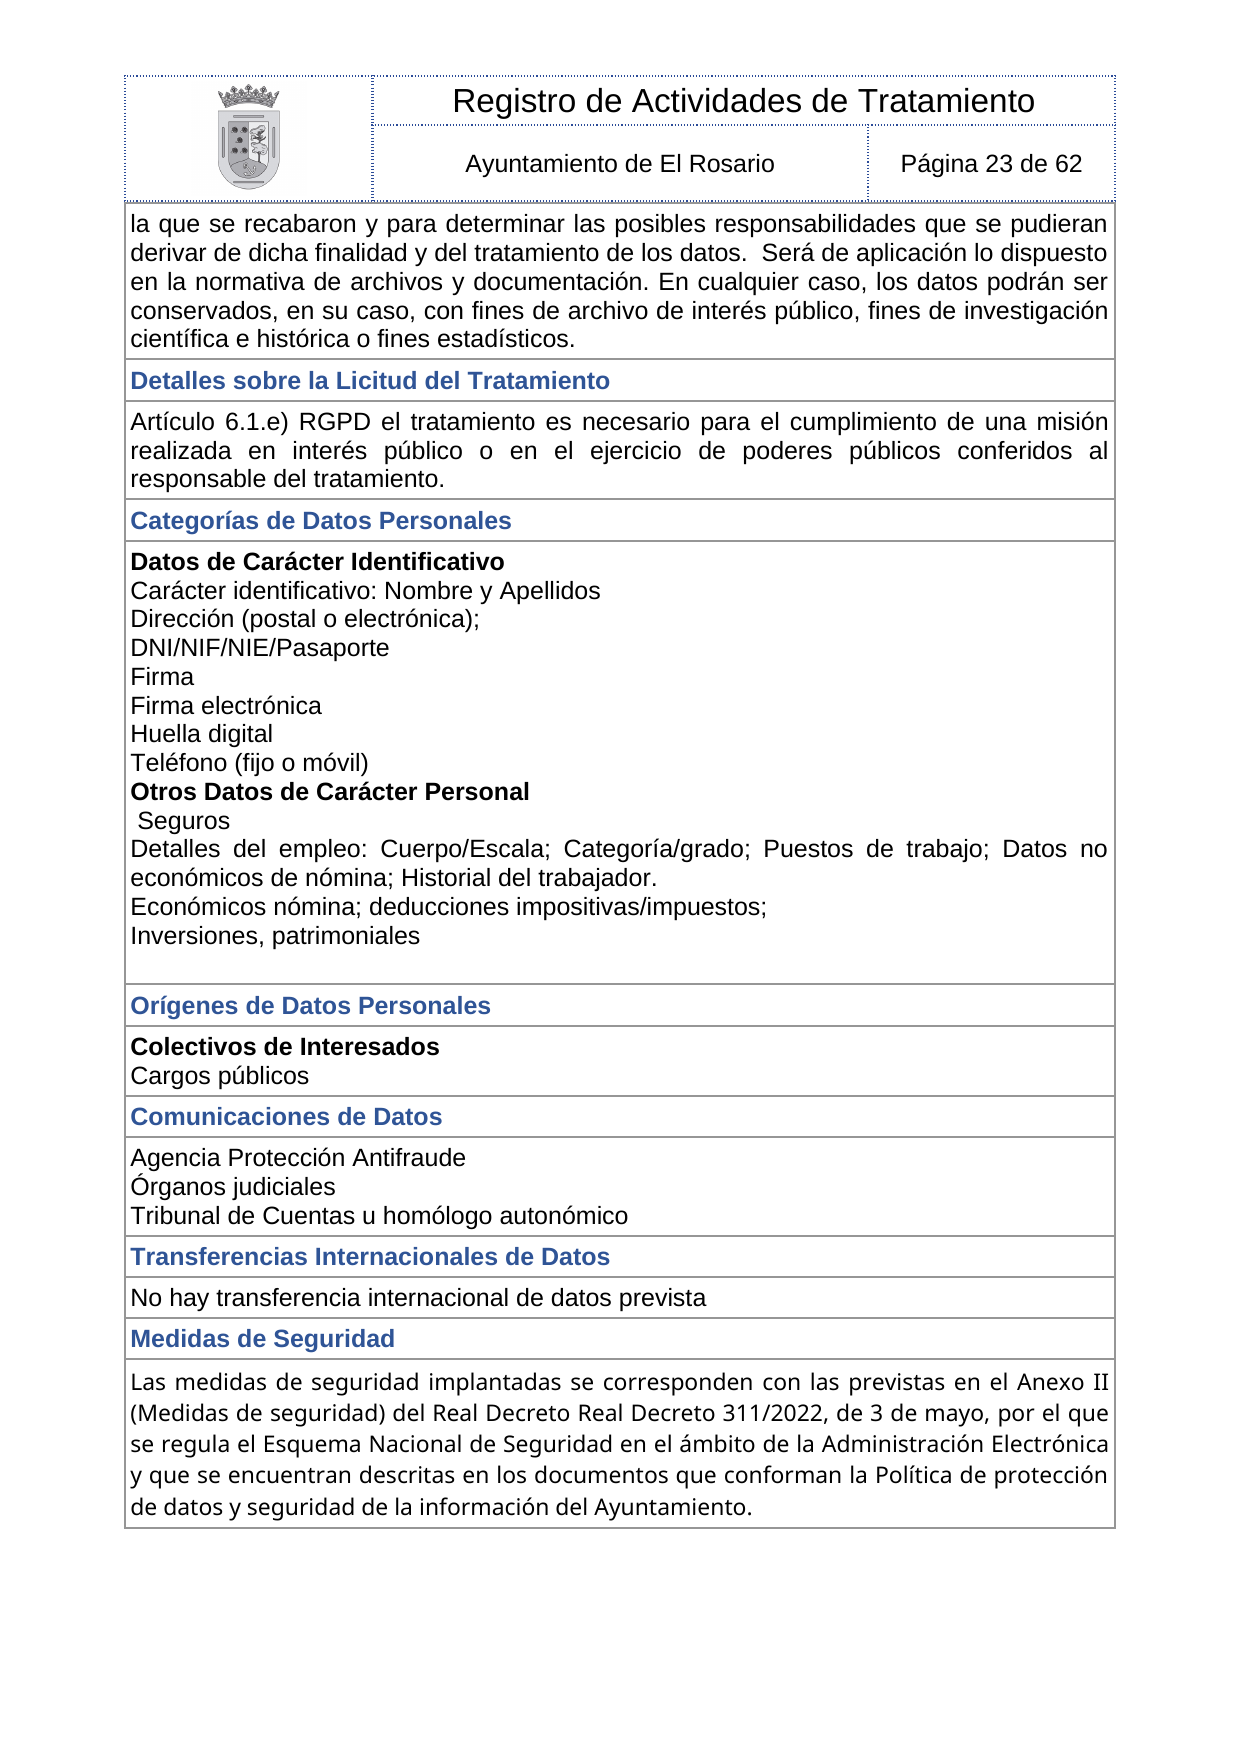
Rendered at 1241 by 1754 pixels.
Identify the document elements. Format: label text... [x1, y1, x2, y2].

table_cell Categorías de Datos Personales [126, 500, 1114, 539]
table_cell Orígenes de Datos Personales [126, 985, 1114, 1024]
table_cell Las medidas de seguridad implantadas se corresponden con las previstas en el Anexo II (Medidas de seguridad) del Real Decreto Real Decreto 311/2022, de 3 de mayo, por el que se regula el Esquema Nacional de Seguridad en el ámbito de la Administración Electrónica y que se encuentran descritas en los documentos que conforman la Política de protección de datos y seguridad de la información del Ayuntamiento. [126, 1360, 1114, 1527]
table_cell Colectivos de Interesados Cargos públicos [126, 1027, 1114, 1094]
table_cell la que se recabaron y para determinar las posibles responsabilidades que se pudieran derivar de dicha finalidad y del tratamiento de los datos. Será de aplicación lo dispuesto en la normativa de archivos y documentación. En cualquier caso, los datos podrán ser conservados, en su caso, con fines de archivo de interés público, fines de investigación científica e histórica o fines estadísticos. [126, 204, 1114, 358]
table_cell Detalles sobre la Licitud del Tratamiento [126, 360, 1114, 399]
table_cell Datos de Carácter Identificativo Carácter identificativo: Nombre y Apellidos Dirección (postal o electrónica); DNI/NIF/NIE/Pasaporte Firma Firma electrónica Huella digital Teléfono (fijo o móvil) Otros Datos de Carácter Personal Seguros Detalles del empleo: Cuerpo/Escala; Categoría/grado; Puestos de trabajo; Datos no económicos de nómina; Historial del trabajador. Económicos nómina; deducciones impositivas/impuestos; Inversiones, patrimoniales [126, 542, 1114, 983]
table_cell Transferencias Internacionales de Datos [126, 1237, 1114, 1276]
table_cell Medidas de Seguridad [126, 1319, 1114, 1358]
table_cell Agencia Protección Antifraude Órganos judiciales Tribunal de Cuentas u homólogo autonómico [126, 1138, 1114, 1234]
table_cell No hay transferencia internacional de datos prevista [126, 1278, 1114, 1317]
table_cell Comunicaciones de Datos [126, 1097, 1114, 1136]
table_cell Artículo 6.1.e) RGPD el tratamiento es necesario para el cumplimiento de una misión realizada en interés público o en el ejercicio de poderes públicos conferidos al responsable del tratamiento. [126, 402, 1114, 498]
